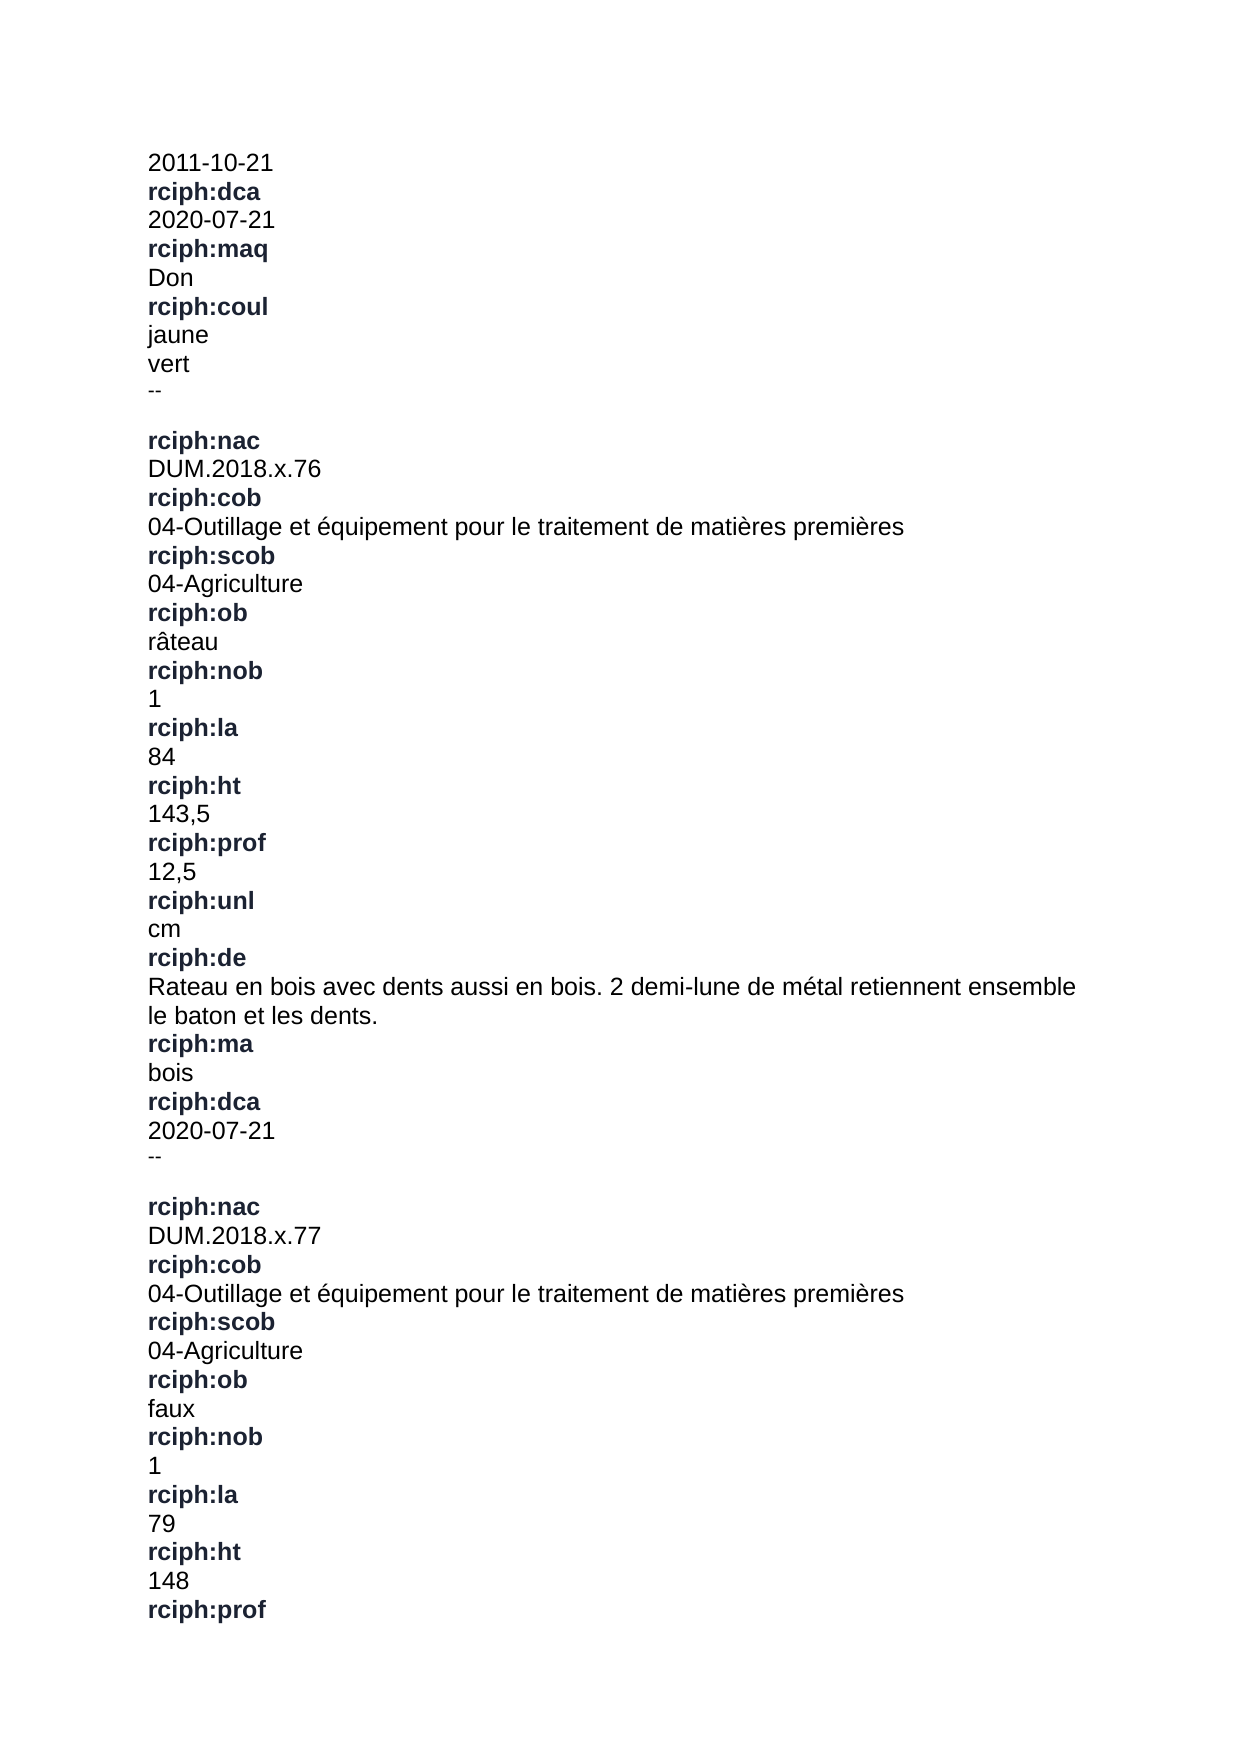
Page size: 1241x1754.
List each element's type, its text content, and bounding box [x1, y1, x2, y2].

text rciph:nob [148, 1422, 1092, 1451]
text 1 [148, 1451, 1092, 1480]
text rciph:ob [148, 598, 1092, 627]
text 143,5 [148, 799, 1092, 828]
text DUM.2018.x.77 [148, 1221, 1092, 1250]
text 04-Agriculture [148, 569, 1092, 598]
text rciph:ob [148, 1365, 1092, 1393]
text rciph:de [148, 943, 1092, 972]
text rciph:unl [148, 886, 1092, 914]
text 04-Agriculture [148, 1336, 1092, 1365]
text rciph:ht [148, 771, 1092, 799]
text 2020-07-21 [148, 1116, 1092, 1144]
text DUM.2018.x.76 [148, 454, 1092, 483]
text faux [148, 1393, 1092, 1422]
text -- [148, 1144, 1092, 1168]
text 2020-07-21 [148, 205, 1092, 234]
text 1 [148, 684, 1092, 713]
text rciph:scob [148, 541, 1092, 569]
text 84 [148, 742, 1092, 771]
text bois [148, 1058, 1092, 1087]
text 79 [148, 1508, 1092, 1537]
text rciph:maq [148, 234, 1092, 263]
text rciph:cob [148, 1250, 1092, 1278]
text rciph:dca [148, 176, 1092, 205]
text rciph:scob [148, 1307, 1092, 1336]
text jaune [148, 320, 1092, 349]
text rciph:prof [148, 1595, 1092, 1623]
text râteau [148, 627, 1092, 656]
text rciph:nac [148, 426, 1092, 454]
text Don [148, 263, 1092, 291]
text rciph:la [148, 713, 1092, 742]
text rciph:la [148, 1480, 1092, 1508]
text rciph:nac [148, 1192, 1092, 1221]
text 2011-10-21 [148, 148, 1092, 176]
text rciph:ht [148, 1537, 1092, 1566]
text -- [148, 378, 1092, 402]
text vert [148, 349, 1092, 378]
text Rateau en bois avec dents aussi en bois. 2 demi-lune de métal retiennent ensemble le baton et les dents. [148, 972, 1092, 1029]
text 12,5 [148, 857, 1092, 886]
text 04-Outillage et équipement pour le traitement de matières premières [148, 512, 1092, 541]
text rciph:coul [148, 291, 1092, 320]
text 04-Outillage et équipement pour le traitement de matières premières [148, 1278, 1092, 1307]
text rciph:cob [148, 483, 1092, 512]
text cm [148, 914, 1092, 943]
text rciph:nob [148, 656, 1092, 684]
text rciph:prof [148, 828, 1092, 857]
text 148 [148, 1566, 1092, 1595]
text rciph:ma [148, 1029, 1092, 1058]
text rciph:dca [148, 1087, 1092, 1116]
